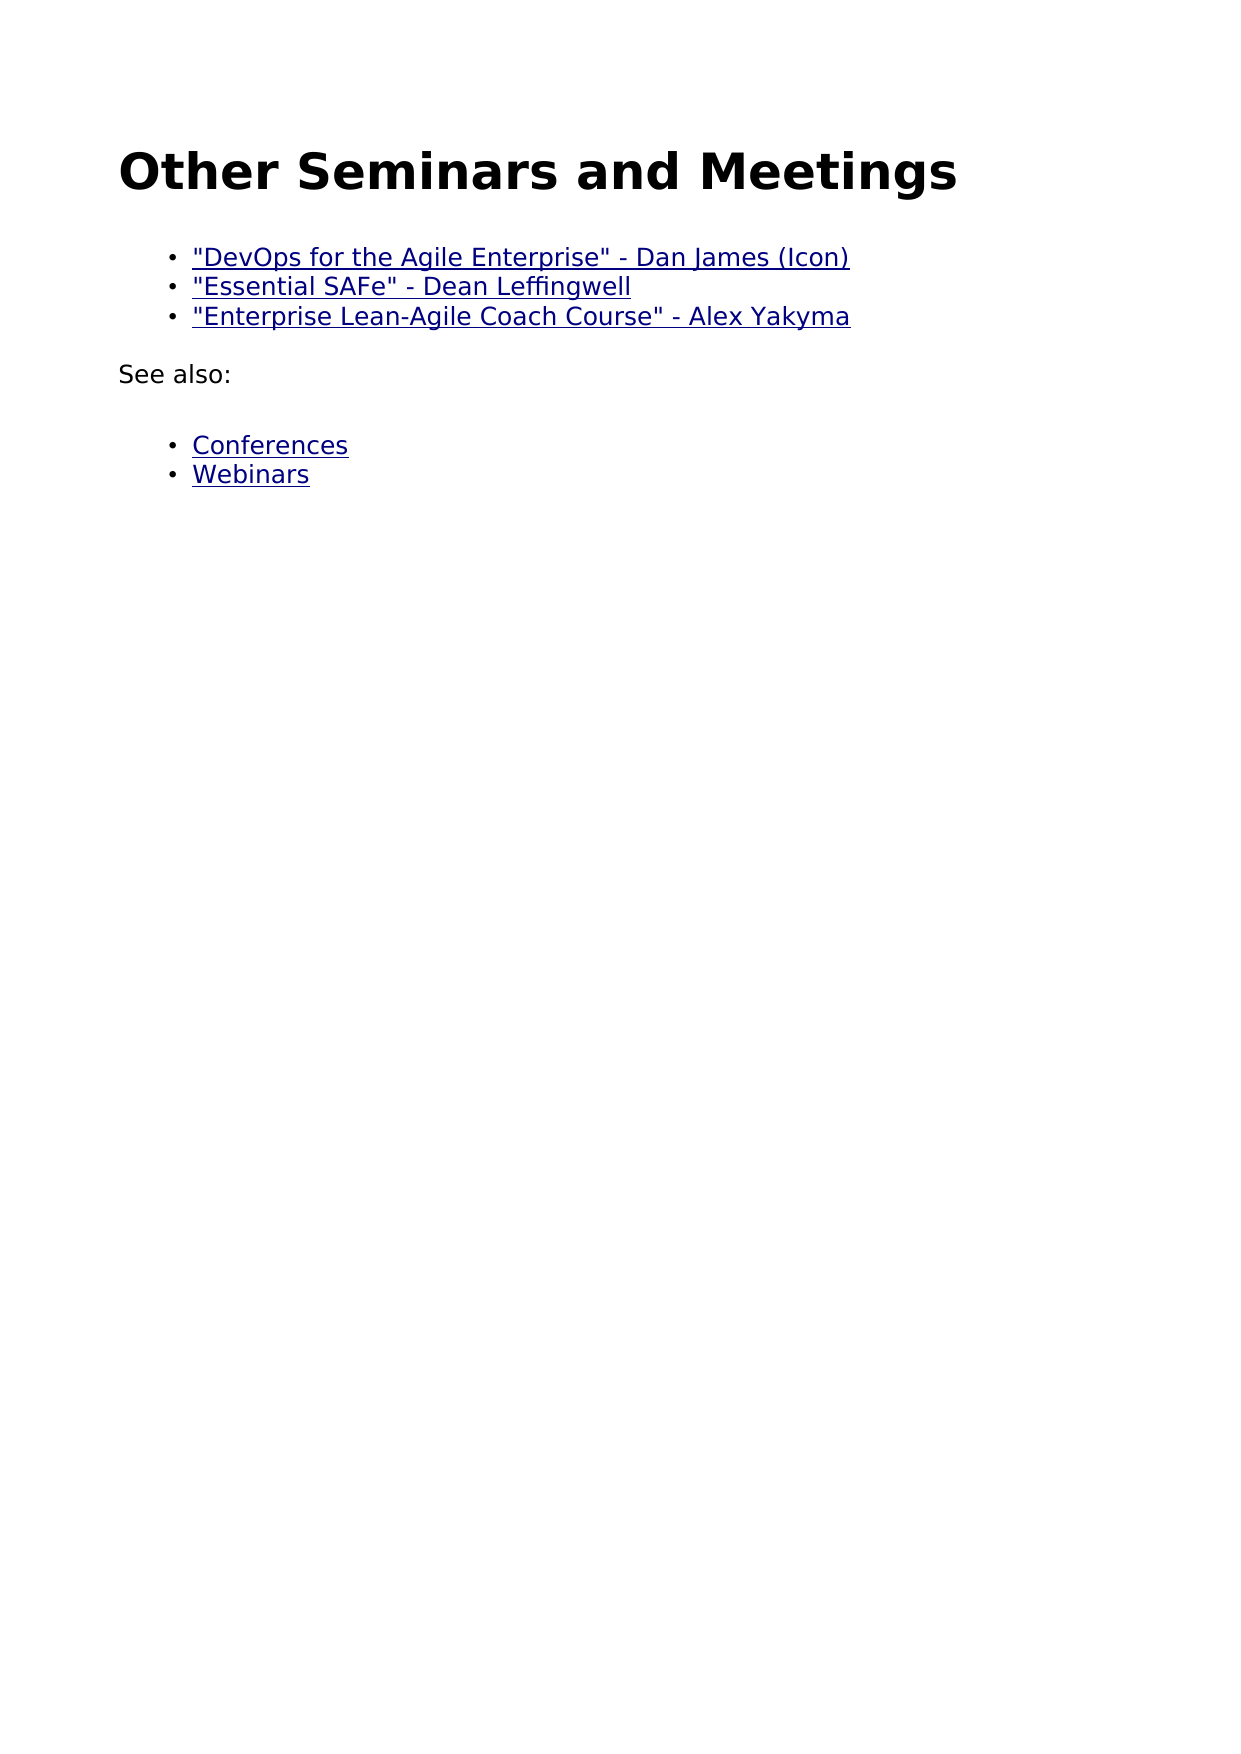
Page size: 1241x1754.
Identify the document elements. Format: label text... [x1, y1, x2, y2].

list "Enterprise Lean-Agile Coach Course" - Alex Yakyma [177, 302, 1122, 331]
list "DevOps for the Agile Enterprise" - Dan James (Icon) [177, 243, 1122, 272]
list Webinars [177, 461, 1122, 490]
list Conferences [177, 431, 1122, 461]
subtitle Other Seminars and Meetings [118, 143, 1122, 201]
list "Essential SAFe" - Dean Leffingwell [177, 272, 1122, 302]
text See also: [118, 360, 1122, 389]
